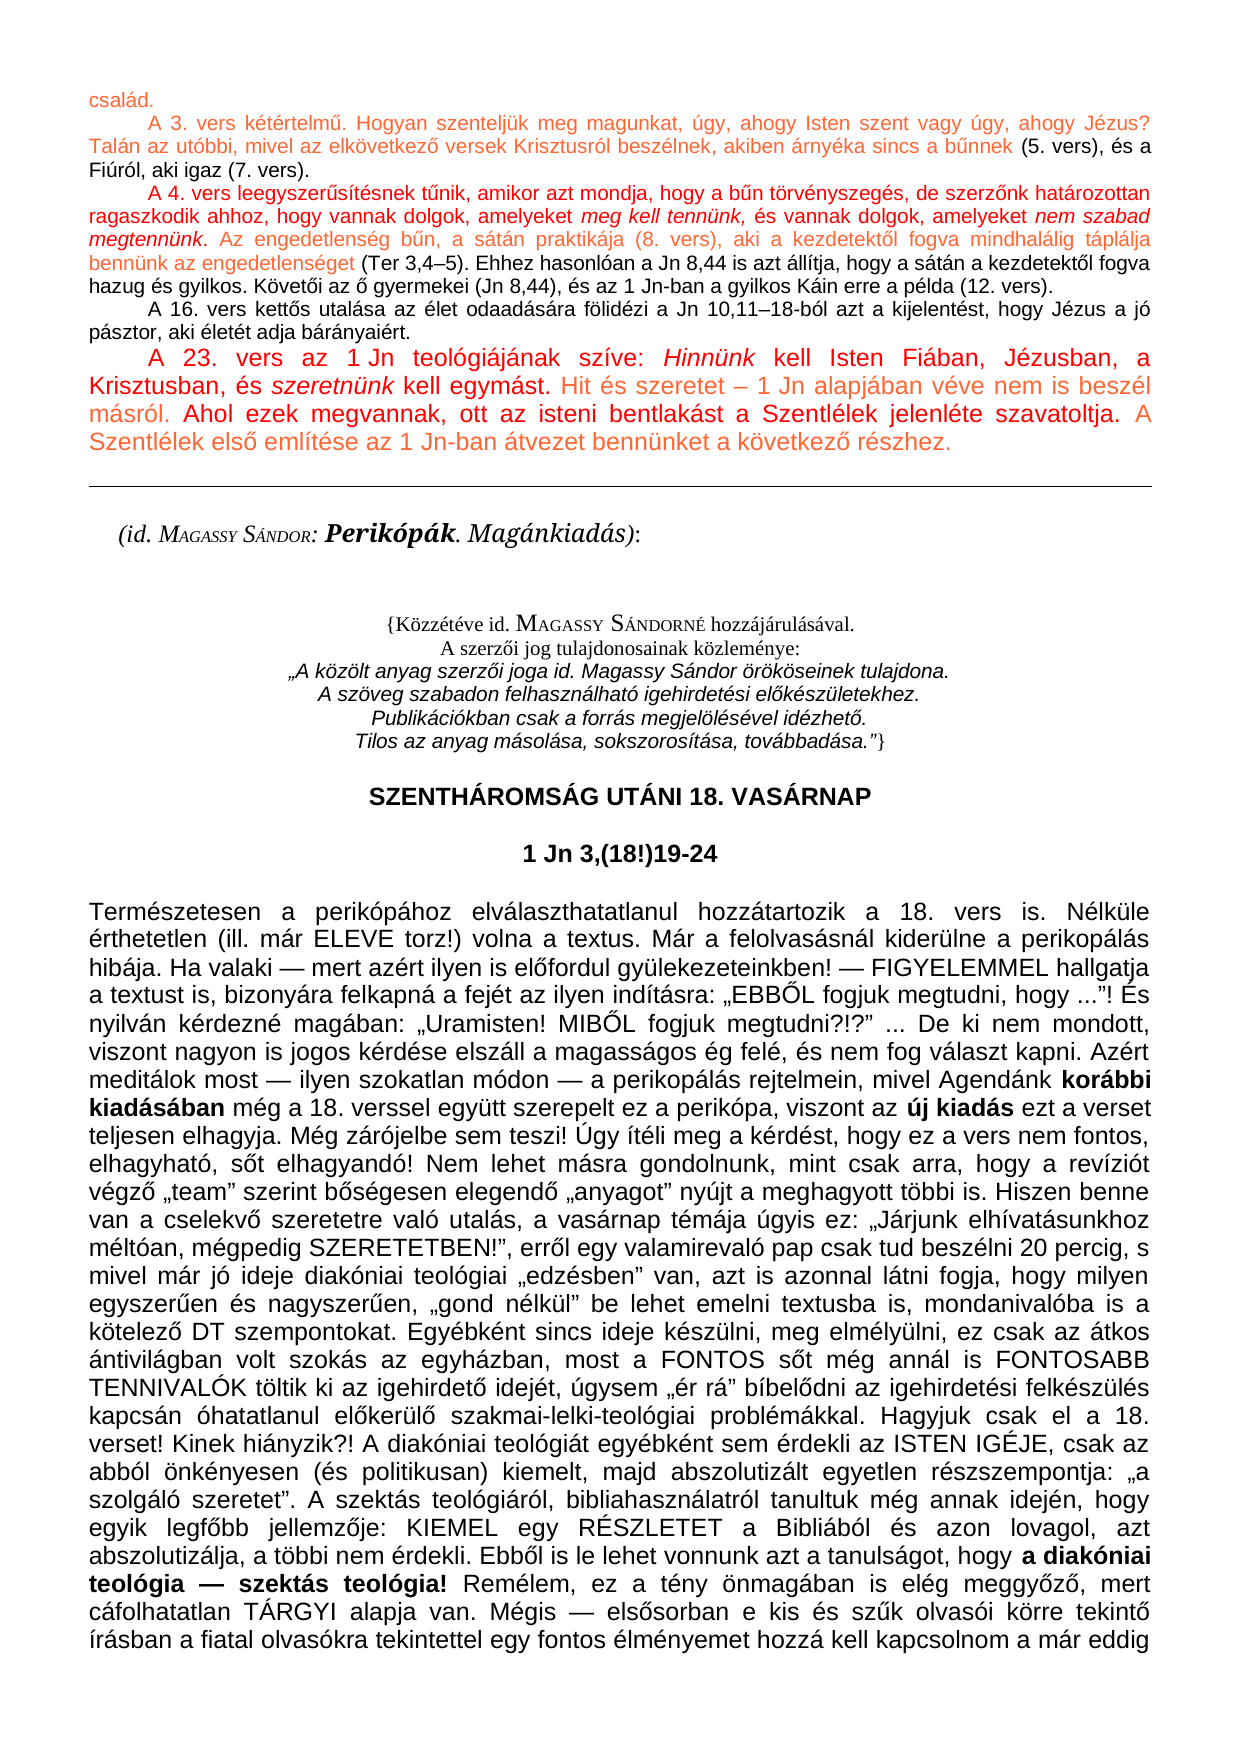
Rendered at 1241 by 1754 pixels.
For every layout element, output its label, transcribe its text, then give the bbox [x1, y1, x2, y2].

text 1 Jn 3,(18!)19-24 [88, 840, 1152, 868]
text SZENTHÁROMSÁG UTÁNI 18. VASÁRNAP [88, 782, 1152, 810]
text A 16. vers kettős utalása az élet odaadására fölidézi a Jn 10,11–18-ból azt a kijelentést, hogy Jézus a jó pásztor, aki életét adja bárányaiért. [88, 298, 1152, 344]
text (id. Magassy Sándor: Perikópák. Magánkiadás): [88, 487, 1152, 579]
text család. [88, 88, 1152, 112]
text {Közzétéve id. Magassy Sándorné hozzájárulásával. A szerzői jog tulajdonosainak közleménye: „A közölt anyag szerzői joga id. Magassy Sándor örököseinek tulajdona. A szöveg szabadon felhasználható igehirdetési előkészületekhez. Publikációkban csak a forrás megjelölésével idézhető. Tilos az anyag másolása, sokszorosítása, továbbadása.”} [88, 609, 1152, 753]
text Természetesen a perikópához elválaszthatatlanul hozzátartozik a 18. vers is. Nélküle érthetetlen (ill. már ELEVE torz!) volna a textus. Már a felolvasásnál kiderülne a perikopálás hibája. Ha valaki ― mert azért ilyen is előfordul gyülekezeteinkben! ― FIGYELEMMEL hallgatja a textust is, bizonyára felkapná a fejét az ilyen indításra: „EBBŐL fogjuk megtudni, hogy ...”! És nyilván kérdezné magában: „Uramisten! MIBŐL fogjuk megtudni?!?” ... De ki nem mondott, viszont nagyon is jogos kérdése elszáll a magasságos ég felé, és nem fog választ kapni. Azért meditálok most ― ilyen szokatlan módon ― a perikopálás rejtelmein, mivel Agendánk korábbi kiadásában még a 18. verssel együtt szerepelt ez a perikópa, viszont az új kiadás ezt a verset teljesen elhagyja. Még zárójelbe sem teszi! Úgy ítéli meg a kérdést, hogy ez a vers nem fontos, elhagyható, sőt elhagyandó! Nem lehet másra gondolnunk, mint csak arra, hogy a revíziót végző „team” szerint bőségesen elegendő „anyagot” nyújt a meghagyott többi is. Hiszen benne van a cselekvő szeretetre való utalás, a vasárnap témája úgyis ez: „Járjunk elhívatásunkhoz méltóan, mégpedig SZERETETBEN!”, erről egy valamirevaló pap csak tud beszélni 20 percig, s mivel már jó ideje diakóniai teológiai „edzésben” van, azt is azonnal látni fogja, hogy milyen egyszerűen és nagyszerűen, „gond nélkül” be lehet emelni textusba is, mondanivalóba is a kötelező DT szempontokat. Egyébként sincs ideje készülni, meg elmélyülni, ez csak az átkos ántivilágban volt szokás az egyházban, most a FONTOS sőt még annál is FONTOSABB TENNIVALÓK töltik ki az igehirdető idejét, úgysem „ér rá” bíbelődni az igehirdetési felkészülés kapcsán óhatatlanul előkerülő szakmai-lelki-teológiai problémákkal. Hagyjuk csak el a 18. verset! Kinek hiányzik?! A diakóniai teológiát egyébként sem érdekli az ISTEN IGÉJE, csak az abból önkényesen (és politikusan) kiemelt, majd abszolutizált egyetlen részszempontja: „a szolgáló szeretet”. A szektás teológiáról, bibliahasználatról tanultuk még annak idején, hogy egyik legfőbb jellemzője: KIEMEL egy RÉSZLETET a Bibliából és azon lovagol, azt abszolutizálja, a többi nem érdekli. Ebből is le lehet vonnunk azt a tanulságot, hogy a diakóniai teológia ― szektás teológia! Remélem, ez a tény önmagában is elég meggyőző, mert cáfolhatatlan TÁRGYI alapja van. Mégis ― elsősorban e kis és szűk olvasói körre tekintő írásban a fiatal olvasókra tekintettel egy fontos élményemet hozzá kell kapcsolnom a már eddig [88, 897, 1152, 1654]
text A 4. vers leegyszerűsítésnek tűnik, amikor azt mondja, hogy a bűn törvényszegés, de szerzőnk határozottan ragaszkodik ahhoz, hogy vannak dolgok, amelyeket meg kell tennünk, és vannak dolgok, amelyeket nem szabad megtennünk. Az engedetlenség bűn, a sátán praktikája (8. vers), aki a kezdetektől fogva mindhalálig táplálja bennünk az engedetlenséget (Ter 3,4–5). Ehhez hasonlóan a Jn 8,44 is azt állítja, hogy a sátán a kezdetektől fogva hazug és gyilkos. Követői az ő gyermekei (Jn 8,44), és az 1 Jn-ban a gyilkos Káin erre a példa (12. vers). [88, 181, 1152, 298]
text A 23. vers az 1 Jn teológiájának szíve: Hinnünk kell Isten Fiában, Jézusban, a Krisztusban, és szeretnünk kell egymást. Hit és szeretet – 1 Jn alapjában véve nem is beszél másról. Ahol ezek megvannak, ott az isteni bentlakást a Szentlélek jelenléte szavatoltja. A Szentlélek első említése az 1 Jn-ban átvezet bennünket a következő részhez. [88, 344, 1152, 456]
text A 3. vers kétértelmű. Hogyan szenteljük meg magunkat, úgy, ahogy Isten szent vagy úgy, ahogy Jézus? Talán az utóbbi, mivel az elkövetkező versek Krisztusról beszélnek, akiben árnyéka sincs a bűnnek (5. vers), és a Fiúról, aki igaz (7. vers). [88, 112, 1152, 181]
